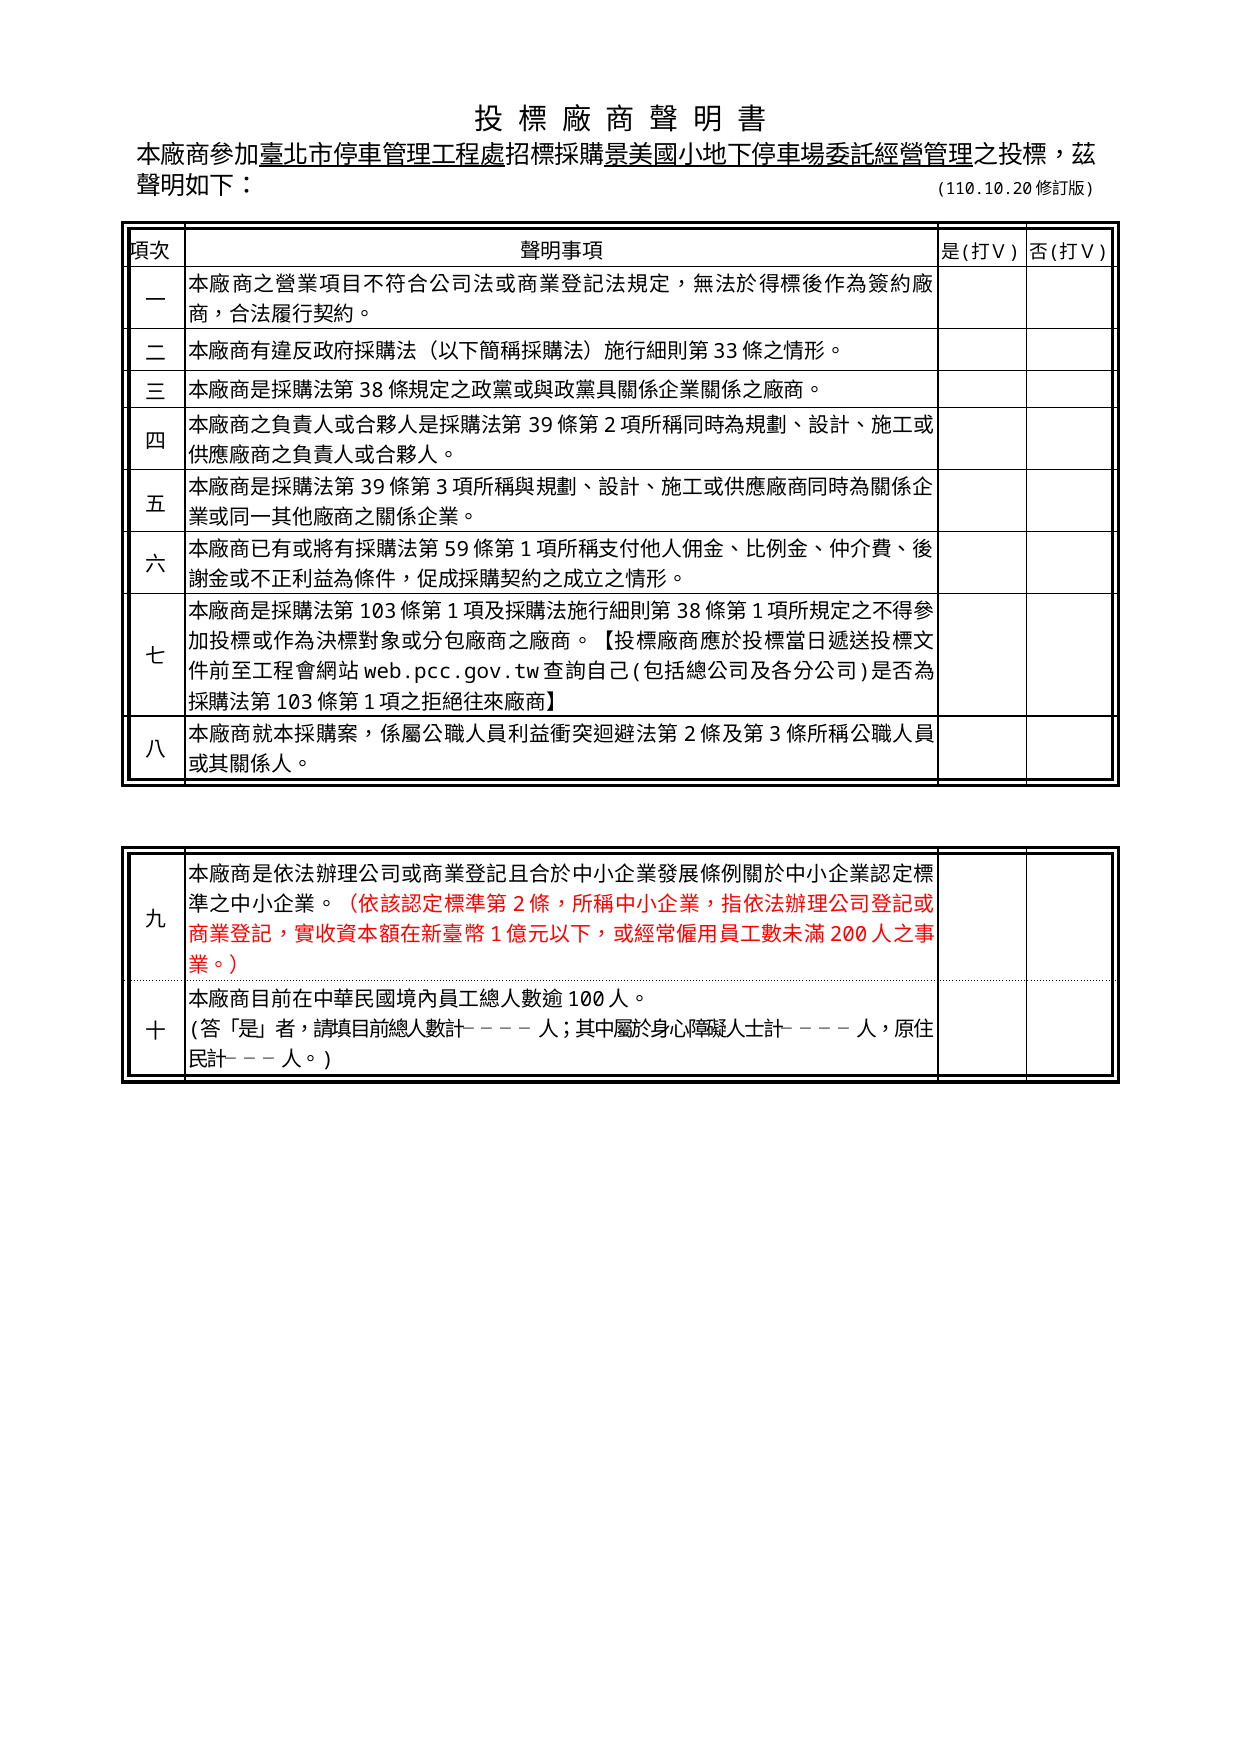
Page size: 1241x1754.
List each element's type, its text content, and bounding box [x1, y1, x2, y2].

table_cell [1027, 980, 1111, 1074]
table_header 本廠商是依法辦理公司或商業登記且合於中小企業發展條例關於中小企業認定標準之中小企業。（依該認定標準第2條，所稱中小企業，指依法辦理公司登記或商業登記，實收資本額在新臺幣1億元以下，或經常僱用員工數未滿200人之事業。） [186, 855, 937, 980]
table_cell [939, 532, 1026, 593]
table_cell 三 [131, 371, 184, 406]
table_cell 本廠商之負責人或合夥人是採購法第39條第2項所稱同時為規劃、設計、施工或供應廠商之負責人或合夥人。 [186, 408, 937, 468]
table_cell 二 [131, 329, 184, 370]
table_header 否(打Ｖ) [1027, 224, 1115, 266]
table_cell [939, 980, 1026, 1074]
table_cell [939, 408, 1026, 468]
table_cell [939, 717, 1026, 777]
table_cell 本廠商已有或將有採購法第59條第1項所稱支付他人佣金、比例金、仲介費、後謝金或不正利益為條件，促成採購契約之成立之情形。 [186, 532, 937, 593]
table_header [939, 855, 1026, 980]
table_header [1027, 855, 1111, 980]
table_cell 本廠商是採購法第39條第3項所稱與規劃、設計、施工或供應廠商同時為關係企業或同一其他廠商之關係企業。 [186, 470, 937, 531]
table_cell [939, 329, 1026, 370]
table_cell [1027, 408, 1111, 468]
table_cell 本廠商有違反政府採購法（以下簡稱採購法）施行細則第33條之情形。 [186, 329, 937, 370]
table_cell [1027, 717, 1111, 777]
table_cell [1027, 371, 1111, 406]
table_header [1027, 849, 1115, 980]
table_cell 六 [131, 532, 184, 593]
table_cell 本廠商是採購法第103條第1項及採購法施行細則第38條第1項所規定之不得參加投標或作為決標對象或分包廠商之廠商。【投標廠商應於投標當日遞送投標文件前至工程會網站web.pcc.gov.tw查詢自己(包括總公司及各分公司)是否為採購法第103條第1項之拒絕往來廠商】 [186, 594, 937, 715]
table_header 聲明事項 [186, 230, 937, 266]
table_cell [1027, 267, 1111, 327]
table_cell 本廠商就本採購案，係屬公職人員利益衝突迴避法第2條及第3條所稱公職人員或其關係人。 [186, 717, 937, 777]
table_header 項次 [126, 224, 184, 266]
table_cell 十 [131, 980, 184, 1074]
table_cell 本廠商之營業項目不符合公司法或商業登記法規定，無法於得標後作為簽約廠商，合法履行契約。 [186, 267, 937, 327]
table_cell [939, 371, 1026, 406]
table_cell [1027, 532, 1111, 593]
table_cell 五 [131, 470, 184, 531]
table_cell 本廠商目前在中華民國境內員工總人數逾100人。 (答「是」者，請填目前總人數計╴╴╴╴人；其中屬於身心障礙人士計╴╴╴╴人，原住民計╴╴╴人。) [186, 980, 937, 1074]
table_cell 七 [131, 594, 184, 715]
table_cell 一 [131, 267, 184, 327]
table_cell 四 [131, 408, 184, 468]
table_cell [939, 594, 1026, 715]
text 投 標 廠 商 聲 明 書 [136, 96, 1104, 138]
table_header 九 [126, 849, 184, 980]
table_header 是(打Ｖ) [939, 230, 1026, 266]
table_cell [939, 267, 1026, 327]
table_cell [939, 470, 1026, 531]
text 本廠商參加臺北市停車管理工程處招標採購景美國小地下停車場委託經營管理之投標，茲聲明如下： (110.10.20修訂版) [136, 138, 1104, 201]
table_cell [1027, 470, 1111, 531]
table_cell [1027, 594, 1111, 715]
table_cell 本廠商是採購法第38條規定之政黨或與政黨具關係企業關係之廠商。 [186, 371, 937, 406]
table_cell 八 [131, 717, 184, 777]
table_cell [1027, 329, 1111, 370]
